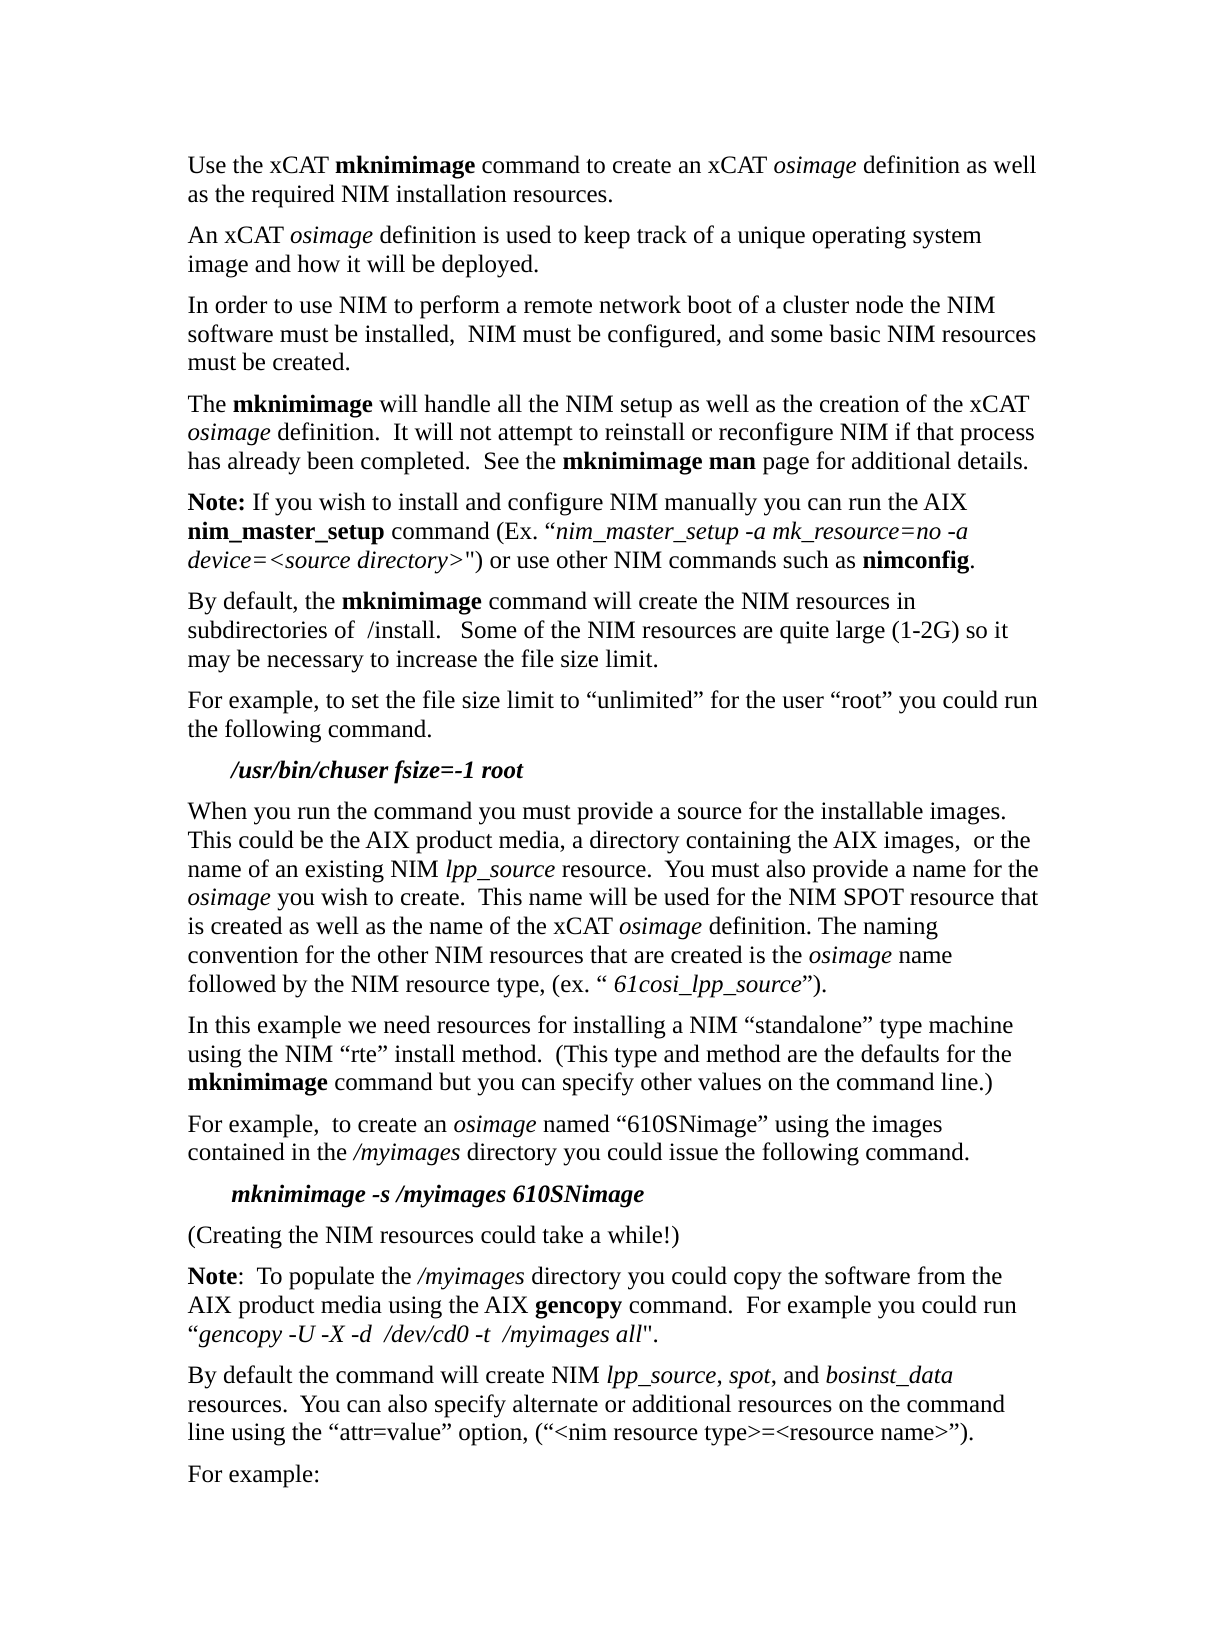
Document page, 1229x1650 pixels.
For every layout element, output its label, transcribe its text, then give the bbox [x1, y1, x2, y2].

text Note: If you wish to install and configure NIM manually you can run the AIX nim_master_setup command (Ex. “nim_master_setup -a mk_resource=no -a device=<source directory>") or use other NIM commands such as nimconfig. [187, 487, 1041, 574]
text mknimimage -s /myimages 610SNimage [187, 1179, 1041, 1207]
text An xCAT osimage definition is used to keep track of a unique operating system image and how it will be deployed. [187, 220, 1041, 277]
text Use the xCAT mknimimage command to create an xCAT osimage definition as well as the required NIM installation resources. [187, 150, 1041, 207]
text By default, the mknimimage command will create the NIM resources in subdirectories of /install. Some of the NIM resources are quite large (1-2G) so it may be necessary to increase the file size limit. [187, 586, 1041, 672]
text Note: To populate the /myimages directory you could copy the software from the AIX product media using the AIX gencopy command. For example you could run “gencopy -U -X -d /dev/cd0 -t /myimages all". [187, 1261, 1041, 1347]
text The mknimimage will handle all the NIM setup as well as the creation of the xCAT osimage definition. It will not attempt to reinstall or reconfigure NIM if that process has already been completed. See the mknimimage man page for additional details. [187, 389, 1041, 475]
text (Creating the NIM resources could take a while!) [187, 1220, 1041, 1249]
text By default the command will create NIM lpp_source, spot, and bosinst_data resources. You can also specify alternate or additional resources on the command line using the “attr=value” option, (“<nim resource type>=<resource name>”). [187, 1360, 1041, 1446]
text When you run the command you must provide a source for the installable images. This could be the AIX product media, a directory containing the AIX images, or the name of an existing NIM lpp_source resource. You must also provide a name for the osimage you wish to create. This name will be used for the NIM SPOT resource that is created as well as the name of the xCAT osimage definition. The naming convention for the other NIM resources that are created is the osimage name followed by the NIM resource type, (ex. “ 61cosi_lpp_source”). [187, 796, 1041, 997]
text In this example we need resources for installing a NIM “standalone” type machine using the NIM “rte” install method. (This type and method are the defaults for the mknimimage command but you can specify other values on the command line.) [187, 1010, 1041, 1096]
text For example, to set the file size limit to “unlimited” for the user “root” you could run the following command. [187, 685, 1041, 742]
text For example: [187, 1459, 1041, 1487]
text /usr/bin/chuser fsize=-1 root [187, 755, 1041, 784]
text For example, to create an osimage named “610SNimage” using the images contained in the /myimages directory you could issue the following command. [187, 1109, 1041, 1166]
text In order to use NIM to perform a remote network boot of a cluster node the NIM software must be installed, NIM must be configured, and some basic NIM resources must be created. [187, 290, 1041, 376]
